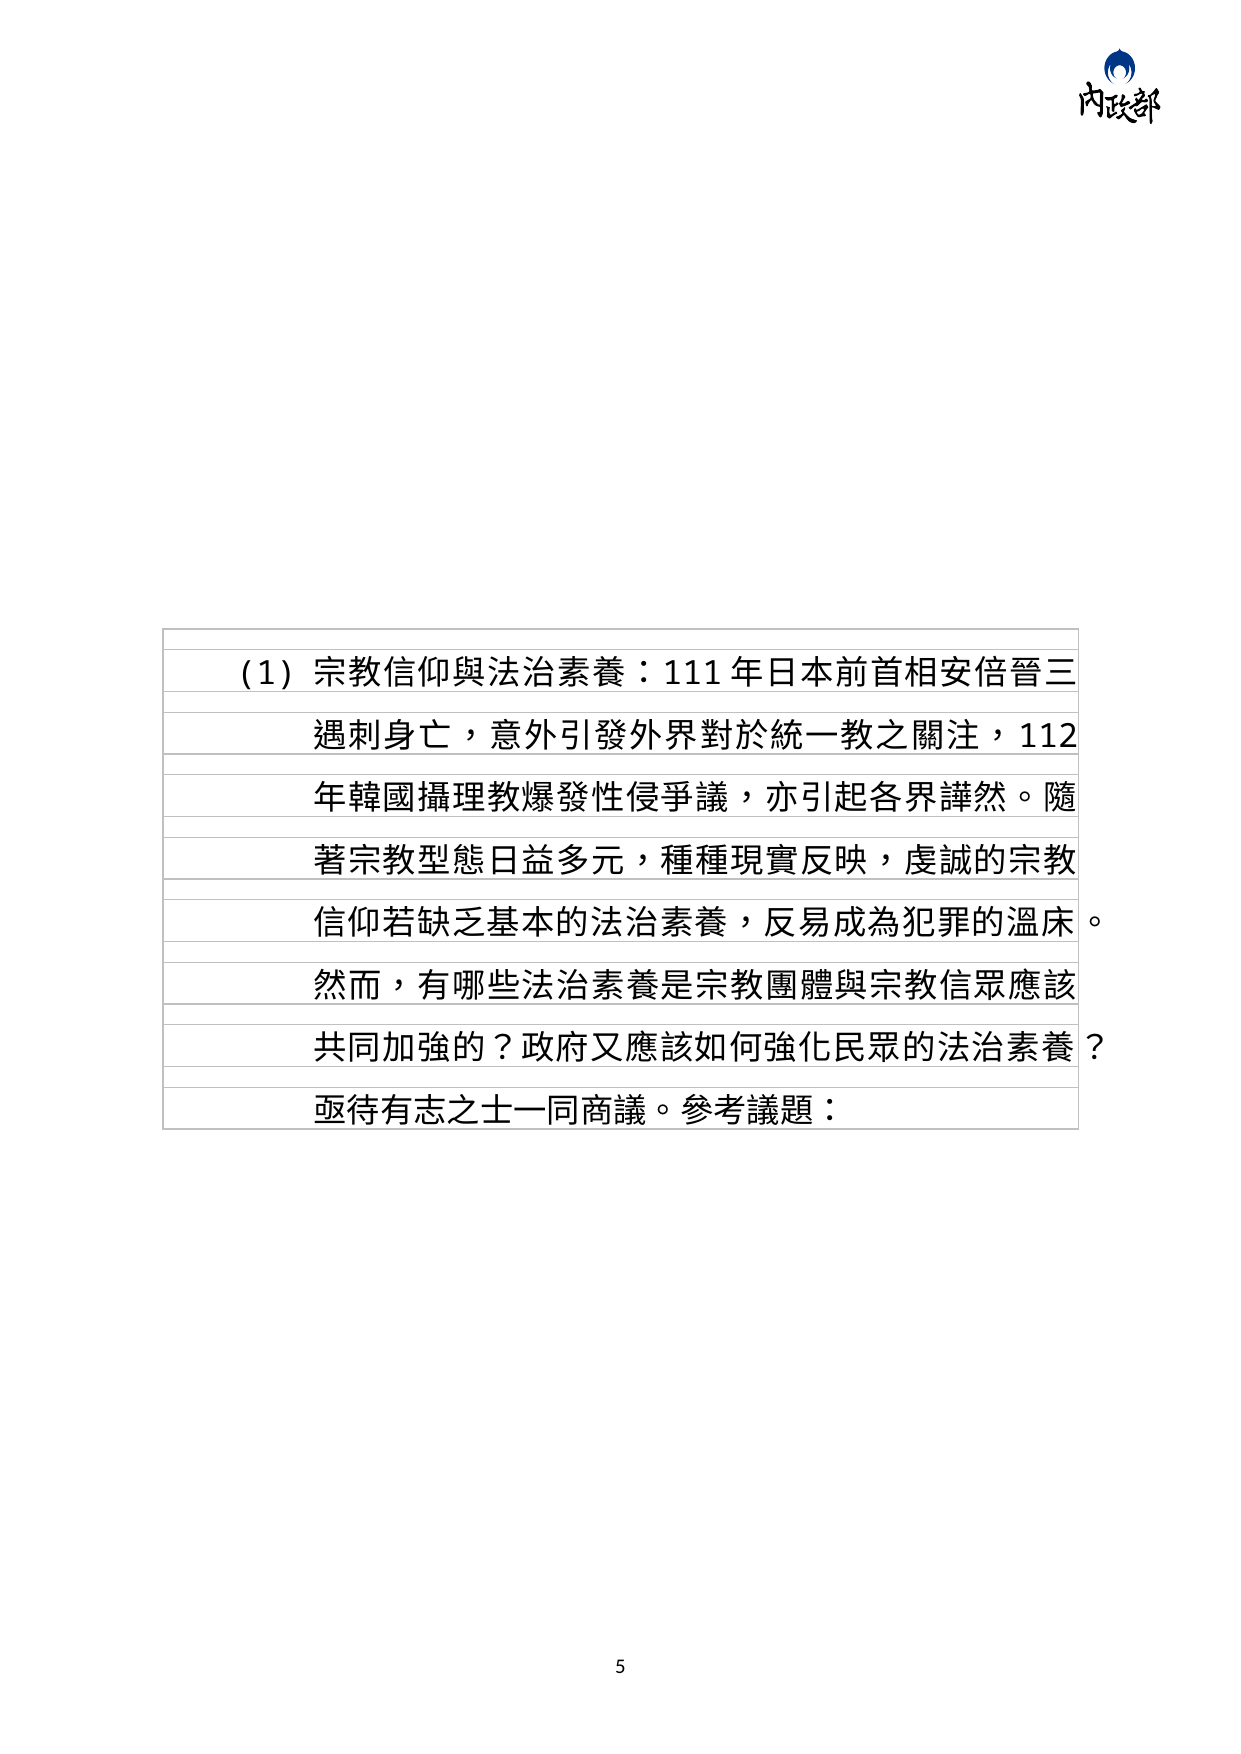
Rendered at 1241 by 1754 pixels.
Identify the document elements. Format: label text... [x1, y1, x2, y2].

list 宗教信仰與法治素養：111年日本前首相安倍晉三遇刺身亡，意外引發外界對於統一教之關注，112年韓國攝理教爆發性侵爭議，亦引起各界譁然。隨著宗教型態日益多元，種種現實反映，虔誠的宗教信仰若缺乏基本的法治素養，反易成為犯罪的溫床。然而，有哪些法治素養是宗教團體與宗教信眾應該共同加強的？政府又應該如何強化民眾的法治素養？亟待有志之士一同商議。參考議題： [236, 650, 1078, 691]
list 宗教信仰與法治素養：111年日本前首相安倍晉三遇刺身亡，意外引發外界對於統一教之關注，112年韓國攝理教爆發性侵爭議，亦引起各界譁然。隨著宗教型態日益多元，種種現實反映，虔誠的宗教信仰若缺乏基本的法治素養，反易成為犯罪的溫床。然而，有哪些法治素養是宗教團體與宗教信眾應該共同加強的？政府又應該如何強化民眾的法治素養？亟待有志之士一同商議。參考議題： [236, 838, 1078, 878]
list 宗教信仰與法治素養：111年日本前首相安倍晉三遇刺身亡，意外引發外界對於統一教之關注，112年韓國攝理教爆發性侵爭議，亦引起各界譁然。隨著宗教型態日益多元，種種現實反映，虔誠的宗教信仰若缺乏基本的法治素養，反易成為犯罪的溫床。然而，有哪些法治素養是宗教團體與宗教信眾應該共同加強的？政府又應該如何強化民眾的法治素養？亟待有志之士一同商議。參考議題： [236, 817, 1078, 837]
list 宗教信仰與法治素養：111年日本前首相安倍晉三遇刺身亡，意外引發外界對於統一教之關注，112年韓國攝理教爆發性侵爭議，亦引起各界譁然。隨著宗教型態日益多元，種種現實反映，虔誠的宗教信仰若缺乏基本的法治素養，反易成為犯罪的溫床。然而，有哪些法治素養是宗教團體與宗教信眾應該共同加強的？政府又應該如何強化民眾的法治素養？亟待有志之士一同商議。參考議題： [236, 880, 1078, 899]
list 宗教信仰與法治素養：111年日本前首相安倍晉三遇刺身亡，意外引發外界對於統一教之關注，112年韓國攝理教爆發性侵爭議，亦引起各界譁然。隨著宗教型態日益多元，種種現實反映，虔誠的宗教信仰若缺乏基本的法治素養，反易成為犯罪的溫床。然而，有哪些法治素養是宗教團體與宗教信眾應該共同加強的？政府又應該如何強化民眾的法治素養？亟待有志之士一同商議。參考議題： [236, 755, 1078, 774]
picture [1010, 0, 1228, 172]
list 宗教信仰與法治素養：111年日本前首相安倍晉三遇刺身亡，意外引發外界對於統一教之關注，112年韓國攝理教爆發性侵爭議，亦引起各界譁然。隨著宗教型態日益多元，種種現實反映，虔誠的宗教信仰若缺乏基本的法治素養，反易成為犯罪的溫床。然而，有哪些法治素養是宗教團體與宗教信眾應該共同加強的？政府又應該如何強化民眾的法治素養？亟待有志之士一同商議。參考議題： [236, 775, 1078, 816]
list 宗教信仰與法治素養：111年日本前首相安倍晉三遇刺身亡，意外引發外界對於統一教之關注，112年韓國攝理教爆發性侵爭議，亦引起各界譁然。隨著宗教型態日益多元，種種現實反映，虔誠的宗教信仰若缺乏基本的法治素養，反易成為犯罪的溫床。然而，有哪些法治素養是宗教團體與宗教信眾應該共同加強的？政府又應該如何強化民眾的法治素養？亟待有志之士一同商議。參考議題： [236, 1088, 1078, 1128]
list 宗教信仰與法治素養：111年日本前首相安倍晉三遇刺身亡，意外引發外界對於統一教之關注，112年韓國攝理教爆發性侵爭議，亦引起各界譁然。隨著宗教型態日益多元，種種現實反映，虔誠的宗教信仰若缺乏基本的法治素養，反易成為犯罪的溫床。然而，有哪些法治素養是宗教團體與宗教信眾應該共同加強的？政府又應該如何強化民眾的法治素養？亟待有志之士一同商議。參考議題： [236, 963, 1078, 1003]
list 宗教信仰與法治素養：111年日本前首相安倍晉三遇刺身亡，意外引發外界對於統一教之關注，112年韓國攝理教爆發性侵爭議，亦引起各界譁然。隨著宗教型態日益多元，種種現實反映，虔誠的宗教信仰若缺乏基本的法治素養，反易成為犯罪的溫床。然而，有哪些法治素養是宗教團體與宗教信眾應該共同加強的？政府又應該如何強化民眾的法治素養？亟待有志之士一同商議。參考議題： [236, 630, 1078, 649]
list 宗教信仰與法治素養：111年日本前首相安倍晉三遇刺身亡，意外引發外界對於統一教之關注，112年韓國攝理教爆發性侵爭議，亦引起各界譁然。隨著宗教型態日益多元，種種現實反映，虔誠的宗教信仰若缺乏基本的法治素養，反易成為犯罪的溫床。然而，有哪些法治素養是宗教團體與宗教信眾應該共同加強的？政府又應該如何強化民眾的法治素養？亟待有志之士一同商議。參考議題： [236, 942, 1078, 962]
list 宗教信仰與法治素養：111年日本前首相安倍晉三遇刺身亡，意外引發外界對於統一教之關注，112年韓國攝理教爆發性侵爭議，亦引起各界譁然。隨著宗教型態日益多元，種種現實反映，虔誠的宗教信仰若缺乏基本的法治素養，反易成為犯罪的溫床。然而，有哪些法治素養是宗教團體與宗教信眾應該共同加強的？政府又應該如何強化民眾的法治素養？亟待有志之士一同商議。參考議題： [236, 900, 1078, 941]
list 宗教信仰與法治素養：111年日本前首相安倍晉三遇刺身亡，意外引發外界對於統一教之關注，112年韓國攝理教爆發性侵爭議，亦引起各界譁然。隨著宗教型態日益多元，種種現實反映，虔誠的宗教信仰若缺乏基本的法治素養，反易成為犯罪的溫床。然而，有哪些法治素養是宗教團體與宗教信眾應該共同加強的？政府又應該如何強化民眾的法治素養？亟待有志之士一同商議。參考議題： [236, 1067, 1078, 1087]
list 宗教信仰與法治素養：111年日本前首相安倍晉三遇刺身亡，意外引發外界對於統一教之關注，112年韓國攝理教爆發性侵爭議，亦引起各界譁然。隨著宗教型態日益多元，種種現實反映，虔誠的宗教信仰若缺乏基本的法治素養，反易成為犯罪的溫床。然而，有哪些法治素養是宗教團體與宗教信眾應該共同加強的？政府又應該如何強化民眾的法治素養？亟待有志之士一同商議。參考議題： [236, 713, 1078, 753]
list 宗教信仰與法治素養：111年日本前首相安倍晉三遇刺身亡，意外引發外界對於統一教之關注，112年韓國攝理教爆發性侵爭議，亦引起各界譁然。隨著宗教型態日益多元，種種現實反映，虔誠的宗教信仰若缺乏基本的法治素養，反易成為犯罪的溫床。然而，有哪些法治素養是宗教團體與宗教信眾應該共同加強的？政府又應該如何強化民眾的法治素養？亟待有志之士一同商議。參考議題： [236, 1005, 1078, 1024]
list 宗教信仰與法治素養：111年日本前首相安倍晉三遇刺身亡，意外引發外界對於統一教之關注，112年韓國攝理教爆發性侵爭議，亦引起各界譁然。隨著宗教型態日益多元，種種現實反映，虔誠的宗教信仰若缺乏基本的法治素養，反易成為犯罪的溫床。然而，有哪些法治素養是宗教團體與宗教信眾應該共同加強的？政府又應該如何強化民眾的法治素養？亟待有志之士一同商議。參考議題： [236, 1025, 1078, 1066]
list 宗教信仰與法治素養：111年日本前首相安倍晉三遇刺身亡，意外引發外界對於統一教之關注，112年韓國攝理教爆發性侵爭議，亦引起各界譁然。隨著宗教型態日益多元，種種現實反映，虔誠的宗教信仰若缺乏基本的法治素養，反易成為犯罪的溫床。然而，有哪些法治素養是宗教團體與宗教信眾應該共同加強的？政府又應該如何強化民眾的法治素養？亟待有志之士一同商議。參考議題： [236, 692, 1078, 712]
